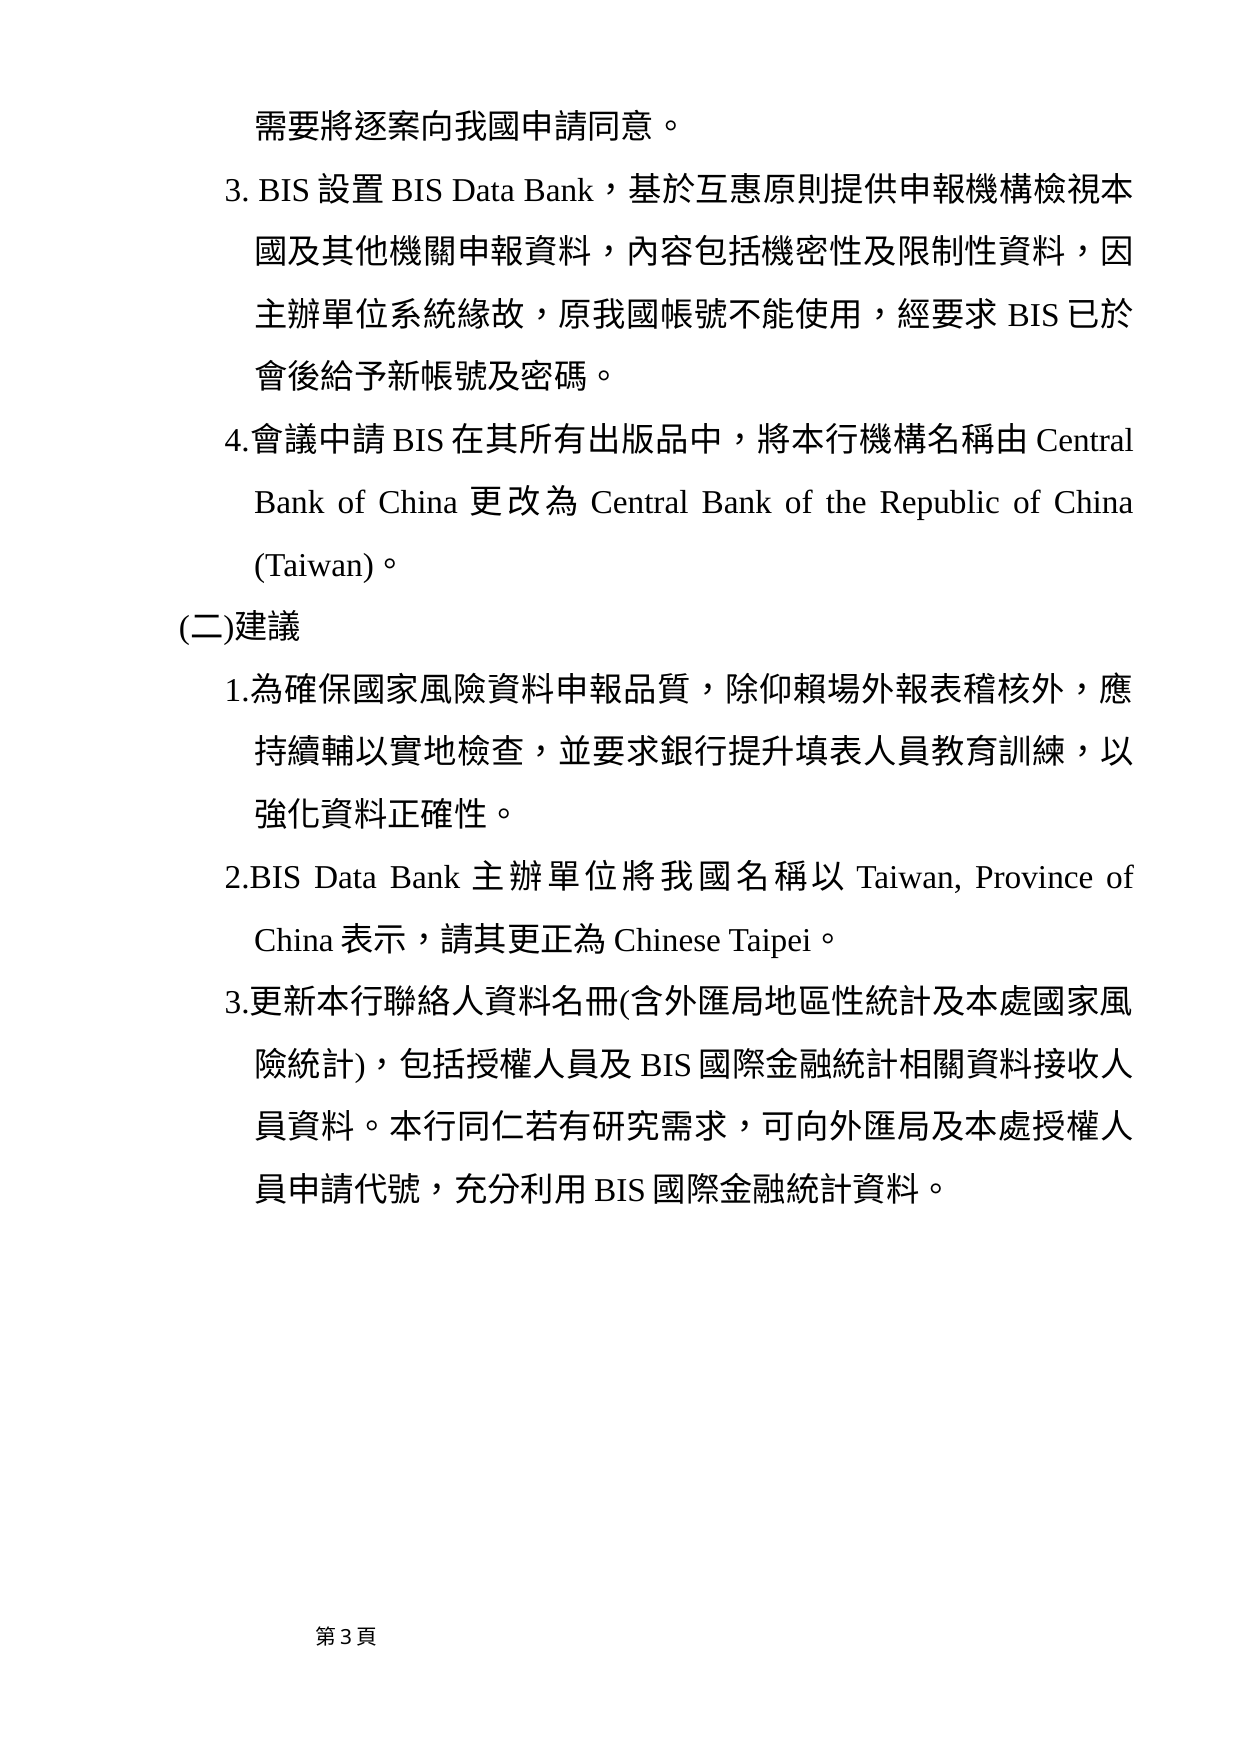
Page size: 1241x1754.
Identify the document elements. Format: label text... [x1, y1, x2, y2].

text 2.BIS Data Bank主辦單位將我國名稱以Taiwan, Province of China表示，請其更正為Chinese Taipei。 [224, 839, 1134, 964]
text (二)建議 [170, 589, 1134, 651]
text 3. BIS設置BIS Data Bank，基於互惠原則提供申報機構檢視本國及其他機關申報資料，內容包括機密性及限制性資料，因主辦單位系統緣故，原我國帳號不能使用，經要求BIS已於會後給予新帳號及密碼。 [224, 151, 1134, 401]
text 需要將逐案向我國申請同意。 [224, 89, 1134, 151]
text 4.會議中請BIS在其所有出版品中，將本行機構名稱由Central Bank of China更改為Central Bank of the Republic of China (Taiwan)。 [224, 401, 1134, 589]
text 3.更新本行聯絡人資料名冊(含外匯局地區性統計及本處國家風險統計)，包括授權人員及BIS國際金融統計相關資料接收人員資料。本行同仁若有研究需求，可向外匯局及本處授權人員申請代號，充分利用BIS國際金融統計資料。 [224, 964, 1134, 1214]
text 1.為確保國家風險資料申報品質，除仰賴場外報表稽核外，應持續輔以實地檢查，並要求銀行提升填表人員教育訓練，以強化資料正確性。 [224, 651, 1134, 839]
